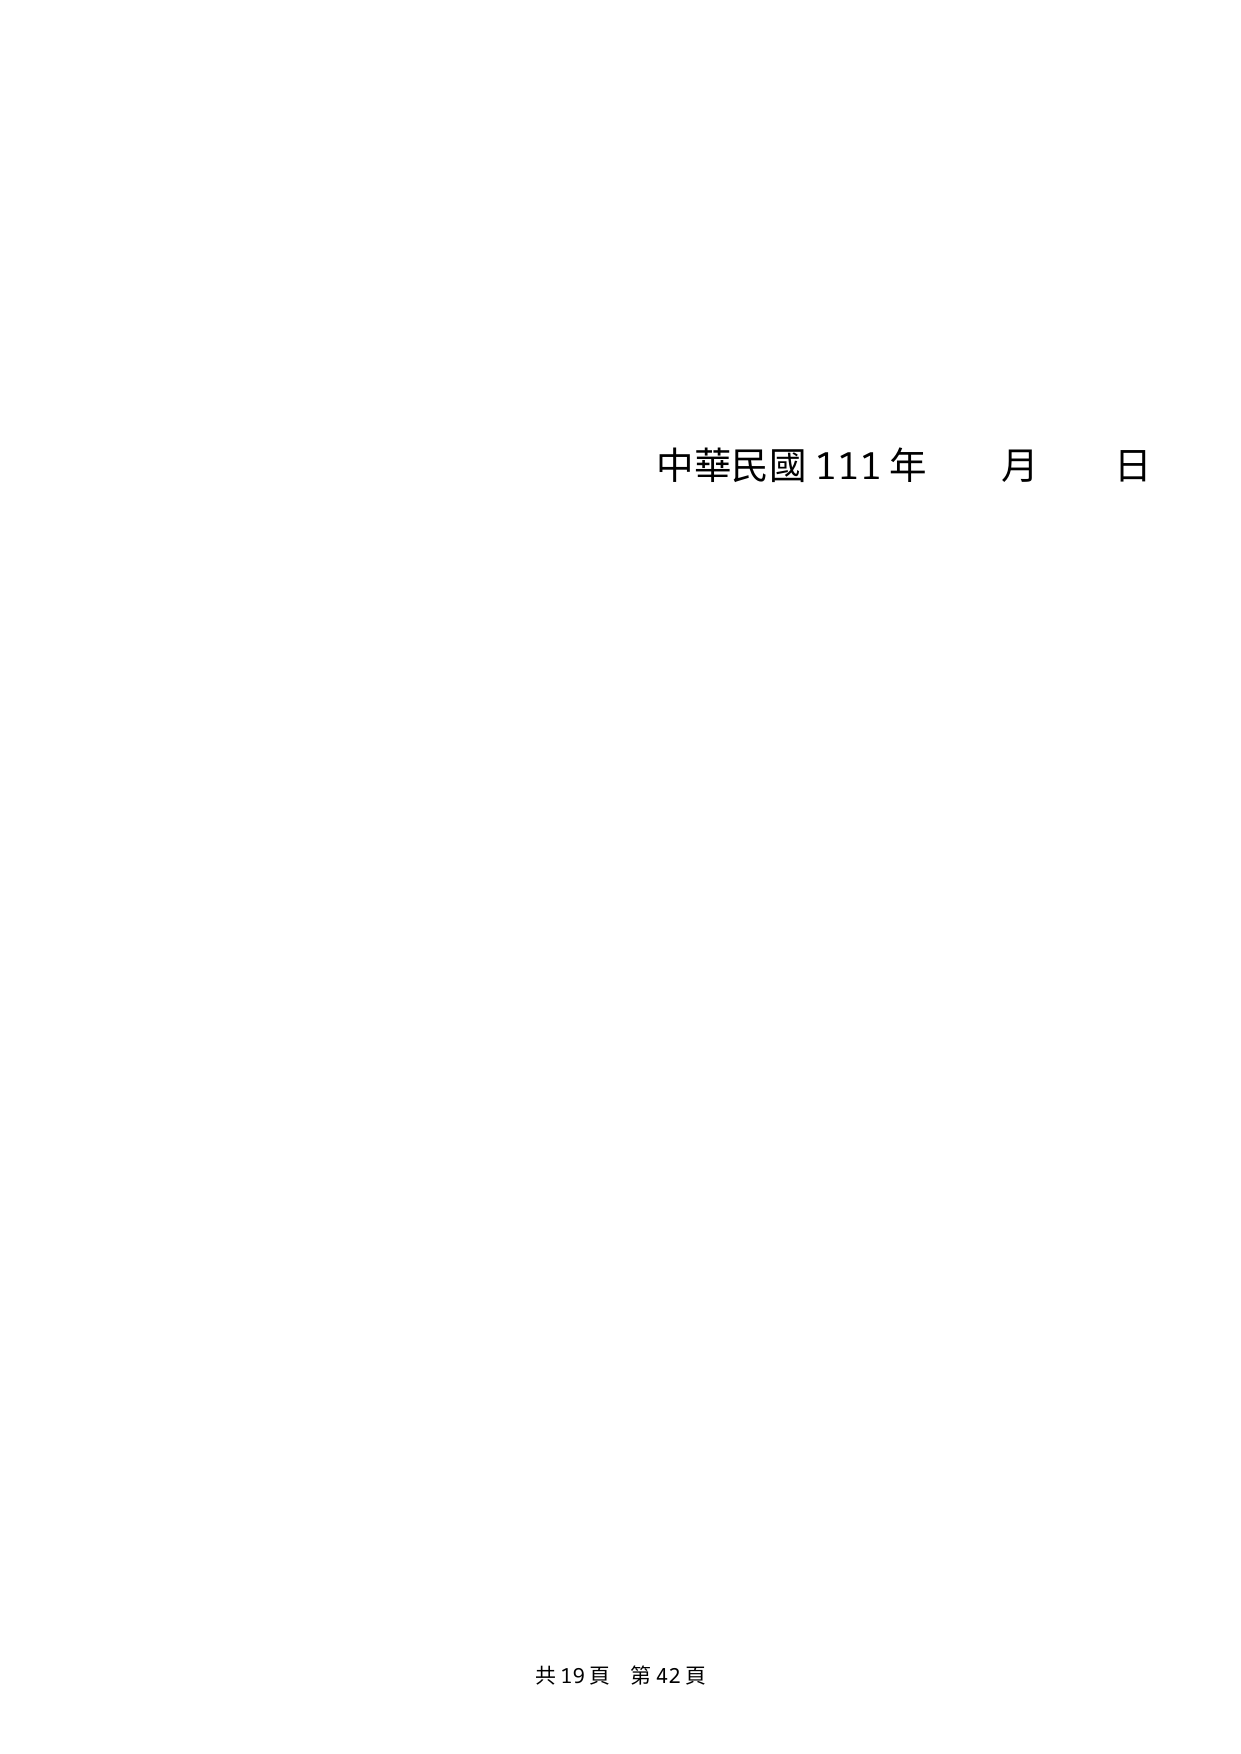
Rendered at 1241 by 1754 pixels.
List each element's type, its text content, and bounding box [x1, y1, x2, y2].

text 中華民國111年 月 日 [89, 422, 1152, 484]
